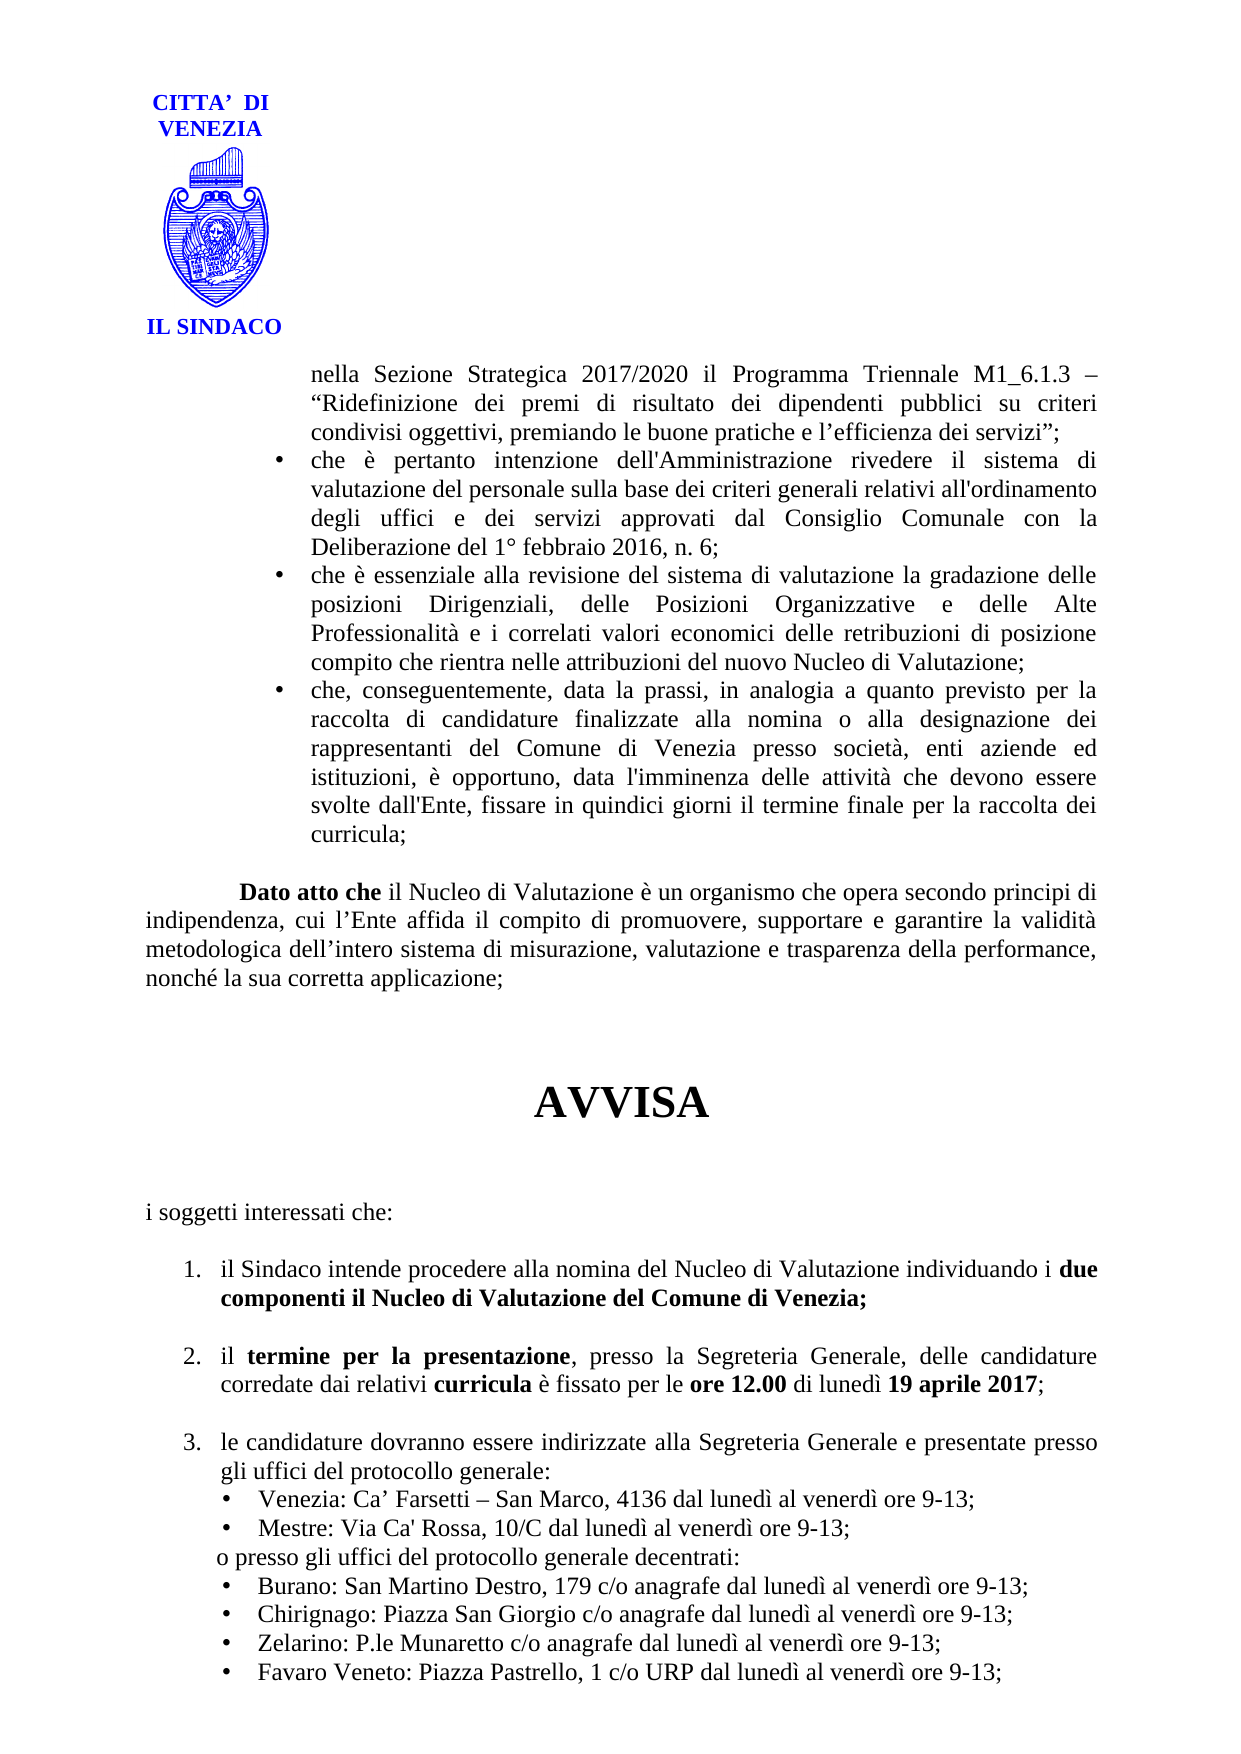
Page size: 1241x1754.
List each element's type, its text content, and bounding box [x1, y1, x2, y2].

text i soggetti interessati che: [145, 1197, 1098, 1226]
list Mestre: Via Ca' Rossa, 10/C dal lunedì al venerdì ore 9-13; [222, 1513, 1098, 1542]
list le candidature dovranno essere indirizzate alla Segreteria Generale e presentate presso gli uffici del protocollo generale: [183, 1427, 1098, 1484]
subtitle AVVISA [145, 1074, 1098, 1127]
list Venezia: Ca’ Farsetti – San Marco, 4136 dal lunedì al venerdì ore 9-13; [222, 1484, 1098, 1513]
list Zelarino: P.le Munaretto c/o anagrafe dal lunedì al venerdì ore 9-13; [222, 1628, 1098, 1657]
list il termine per la presentazione, presso la Segreteria Generale, delle candidature corredate dai relativi curricula è fissato per le ore 12.00 di lunedì 19 aprile 2017; [183, 1341, 1098, 1398]
text o presso gli uffici del protocollo generale decentrati: [216, 1542, 1098, 1571]
text Dato atto che il Nucleo di Valutazione è un organismo che opera secondo principi di indipendenza, cui l’Ente affida il compito di promuovere, supportare e garantire la validità metodologica dell’intero sistema di misurazione, valutazione e trasparenza della performance, nonché la sua corretta applicazione; [145, 877, 1098, 992]
list Burano: San Martino Destro, 179 c/o anagrafe dal lunedì al venerdì ore 9-13; [222, 1571, 1098, 1599]
list Chirignago: Piazza San Giorgio c/o anagrafe dal lunedì al venerdì ore 9-13; [222, 1599, 1098, 1628]
list Favaro Veneto: Piazza Pastrello, 1 c/o URP dal lunedì al venerdì ore 9-13; [222, 1657, 1098, 1686]
list il Sindaco intende procedere alla nomina del Nucleo di Valutazione individuando i due componenti il Nucleo di Valutazione del Comune di Venezia; [183, 1254, 1098, 1312]
list che, conseguentemente, data la prassi, in analogia a quanto previsto per la raccolta di candidature finalizzate alla nomina o alla designazione dei rappresentanti del Comune di Venezia presso società, enti aziende ed istituzioni, è opportuno, data l'imminenza delle attività che devono essere svolte dall'Ente, fissare in quindici giorni il termine finale per la raccolta dei curricula; [275, 676, 1098, 848]
list nella Sezione Strategica 2017/2020 il Programma Triennale M1_6.1.3 – “Ridefinizione dei premi di risultato dei dipendenti pubblici su criteri condivisi oggettivi, premiando le buone pratiche e l’efficienza dei servizi”; [275, 359, 1098, 446]
list che è pertanto intenzione dell'Amministrazione rivedere il sistema di valutazione del personale sulla base dei criteri generali relativi all'ordinamento degli uffici e dei servizi approvati dal Consiglio Comunale con la Deliberazione del 1° febbraio 2016, n. 6; [275, 446, 1098, 561]
list che è essenziale alla revisione del sistema di valutazione la gradazione delle posizioni Dirigenziali, delle Posizioni Organizzative e delle Alte Professionalità e i correlati valori economici delle retribuzioni di posizione compito che rientra nelle attribuzioni del nuovo Nucleo di Valutazione; [275, 561, 1098, 676]
